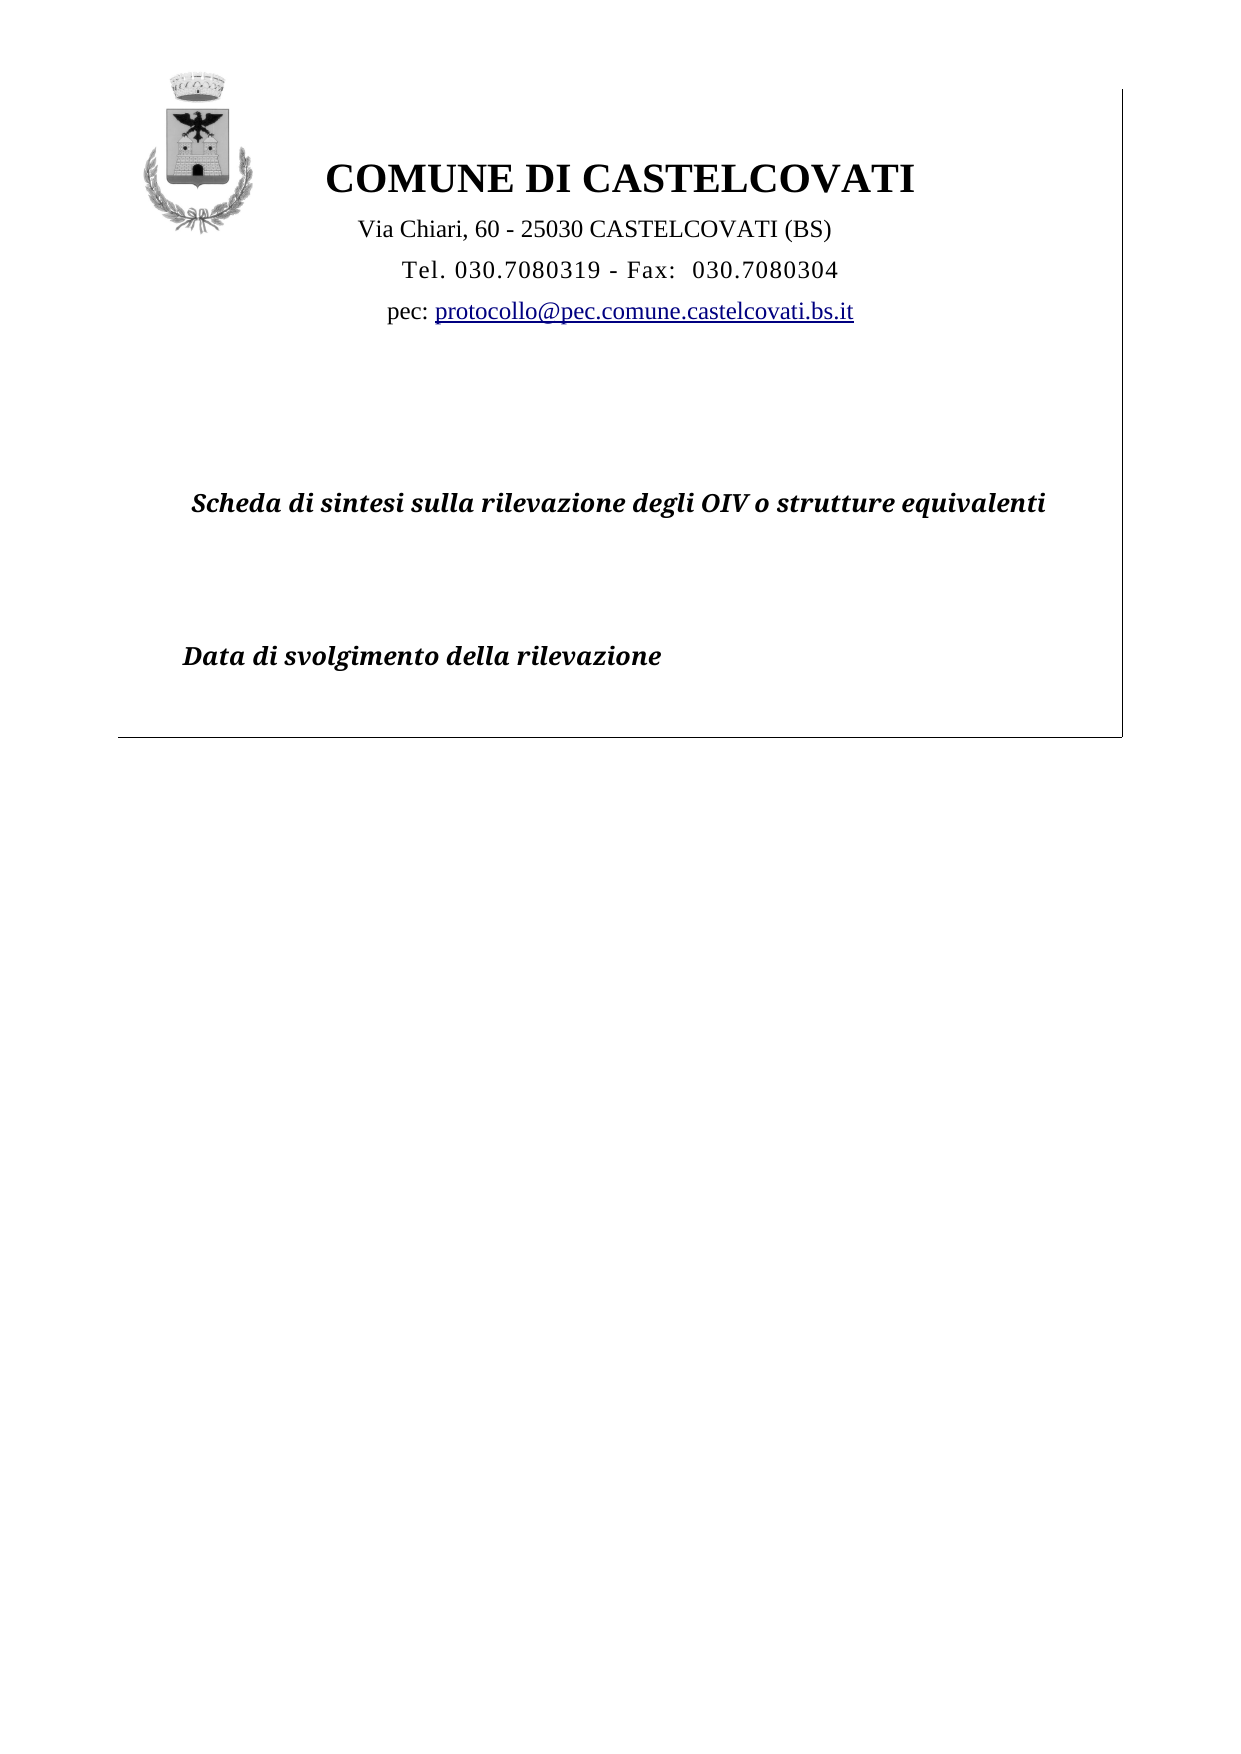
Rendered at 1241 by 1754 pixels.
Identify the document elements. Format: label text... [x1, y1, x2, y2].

text Tel. 030.7080319 - Fax: 030.7080304 [261, 190, 1122, 232]
text Tel. 030.7080319 - Fax: 030.7080304 [118, 190, 136, 232]
subtitle Scheda di sintesi sulla rilevazione degli OIV o strutture equivalenti [118, 422, 1122, 520]
text Via Chiari, 60 - 25030 CASTELCOVATI (BS) [261, 149, 1122, 190]
text COMUNE DI CASTELCOVATI [118, 89, 136, 149]
text pec: protocollo@pec.comune.castelcovati.bs.it [118, 232, 1122, 325]
text COMUNE DI CASTELCOVATI [261, 89, 1122, 149]
text Data di svolgimento della rilevazione [118, 574, 1122, 737]
